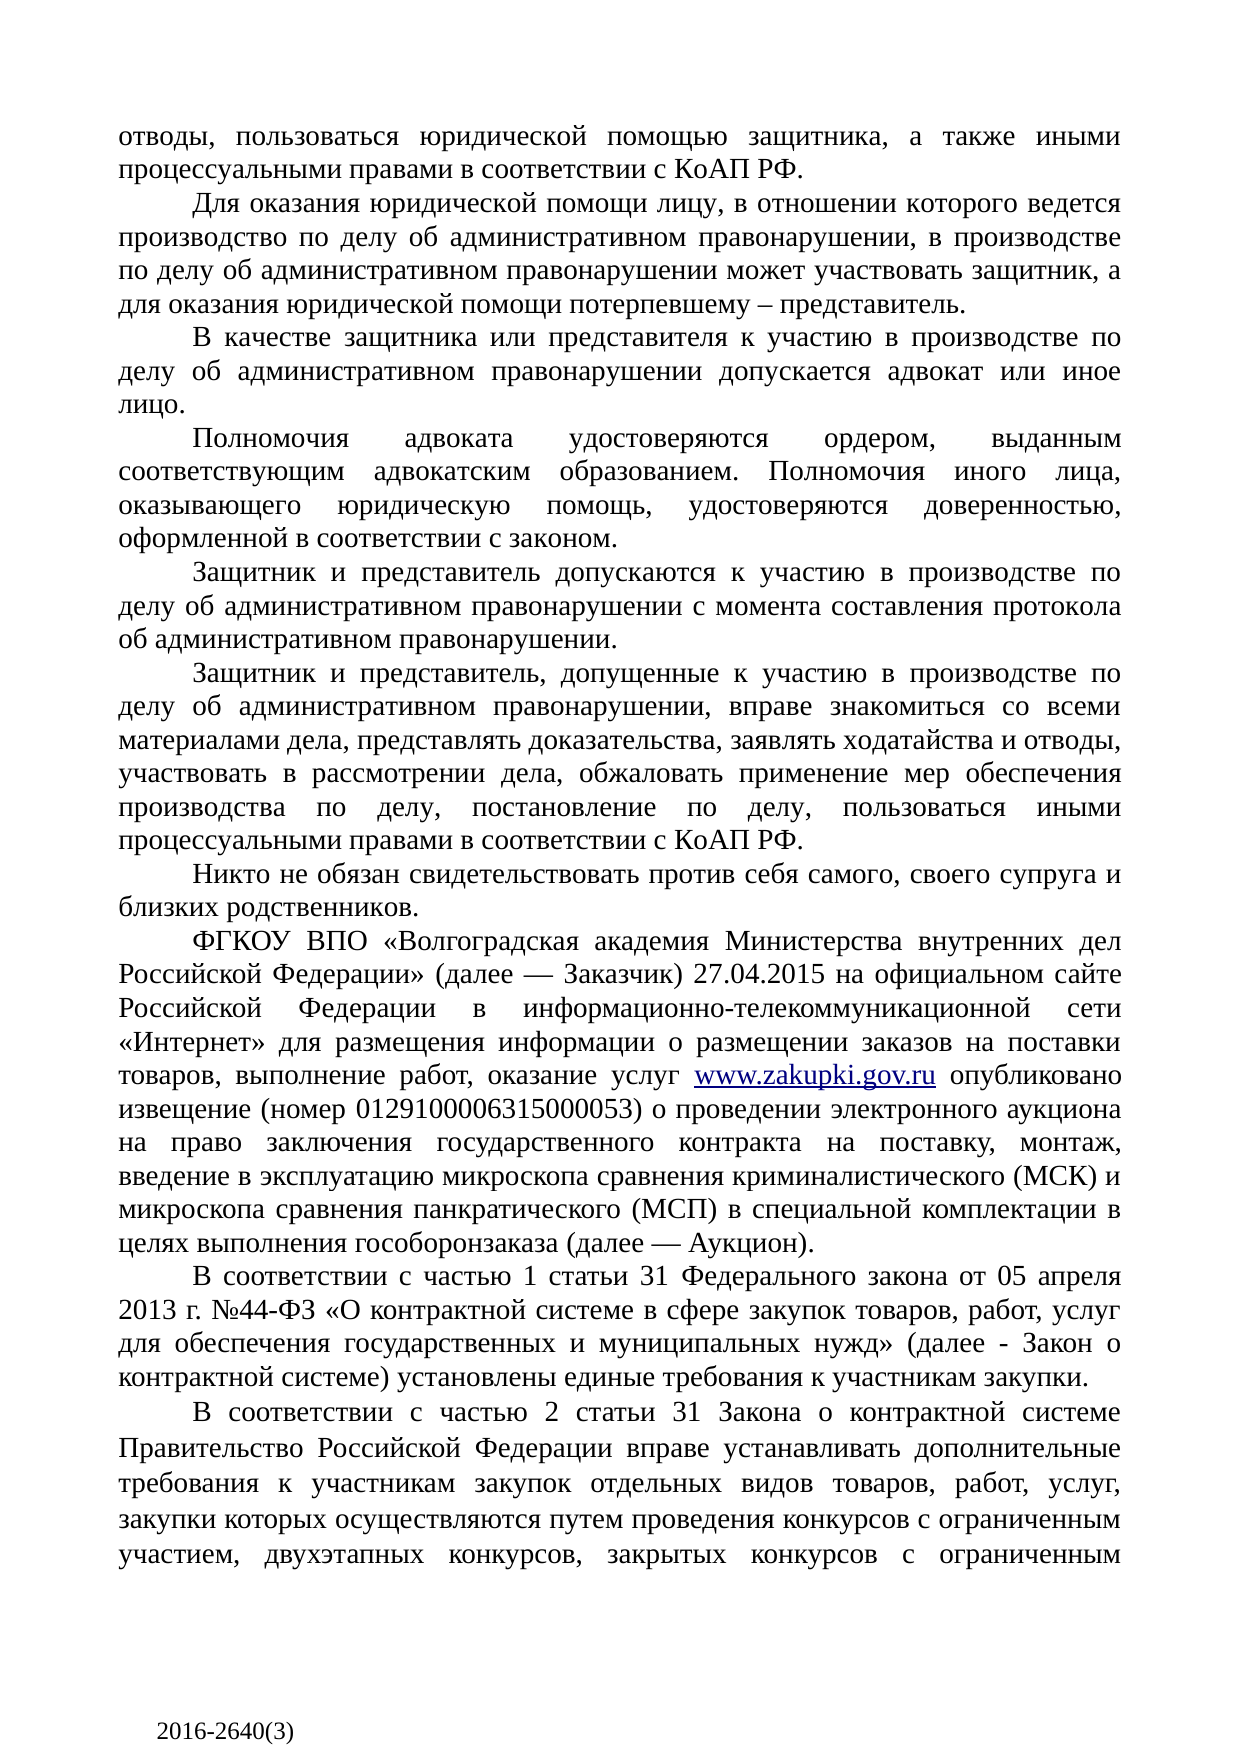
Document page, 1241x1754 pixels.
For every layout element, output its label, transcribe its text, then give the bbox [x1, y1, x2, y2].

text отводы, пользоваться юридической помощью защитника, а также иными процессуальными правами в соответствии с КоАП РФ. [118, 118, 1122, 185]
text ФГКОУ ВПО «Волгоградская академия Министерства внутренних дел Российской Федерации» (далее — Заказчик) 27.04.2015 на официальном сайте Российской Федерации в информационно-телекоммуникационной сети «Интернет» для размещения информации о размещении заказов на поставки товаров, выполнение работ, оказание услуг www.zakupki.gov.ru опубликовано извещение (номер 0129100006315000053) о проведении электронного аукциона на право заключения государственного контракта на поставку, монтаж, введение в эксплуатацию микроскопа сравнения криминалистического (МСК) и микроскопа сравнения панкратического (МСП) в специальной комплектации в целях выполнения гособоронзаказа (далее — Аукцион). [118, 923, 1122, 1258]
text В соответствии с частью 2 статьи 31 Закона о контрактной системе Правительство Российской Федерации вправе устанавливать дополнительные требования к участникам закупок отдельных видов товаров, работ, услуг, закупки которых осуществляются путем проведения конкурсов с ограниченным участием, двухэтапных конкурсов, закрытых конкурсов с ограниченным [118, 1393, 1122, 1570]
text В качестве защитника или представителя к участию в производстве по делу об административном правонарушении допускается адвокат или иное лицо. [118, 319, 1122, 420]
text Защитник и представитель, допущенные к участию в производстве по делу об административном правонарушении, вправе знакомиться со всеми материалами дела, представлять доказательства, заявлять ходатайства и отводы, участвовать в рассмотрении дела, обжаловать применение мер обеспечения производства по делу, постановление по делу, пользоваться иными процессуальными правами в соответствии с КоАП РФ. [118, 655, 1122, 856]
text Защитник и представитель допускаются к участию в производстве по делу об административном правонарушении с момента составления протокола об административном правонарушении. [118, 554, 1122, 655]
text В соответствии с частью 1 статьи 31 Федерального закона от 05 апреля 2013 г. №44-ФЗ «О контрактной системе в сфере закупок товаров, работ, услуг для обеспечения государственных и муниципальных нужд» (далее - Закон о контрактной системе) установлены единые требования к участникам закупки. [118, 1258, 1122, 1393]
text Никто не обязан свидетельствовать против себя самого, своего супруга и близких родственников. [118, 856, 1122, 923]
text Для оказания юридической помощи лицу, в отношении которого ведется производство по делу об административном правонарушении, в производстве по делу об административном правонарушении может участвовать защитник, а для оказания юридической помощи потерпевшему – представитель. [118, 185, 1122, 319]
text Полномочия адвоката удостоверяются ордером, выданным соответствующим адвокатским образованием. Полномочия иного лица, оказывающего юридическую помощь, удостоверяются доверенностью, оформленной в соответствии с законом. [118, 420, 1122, 554]
